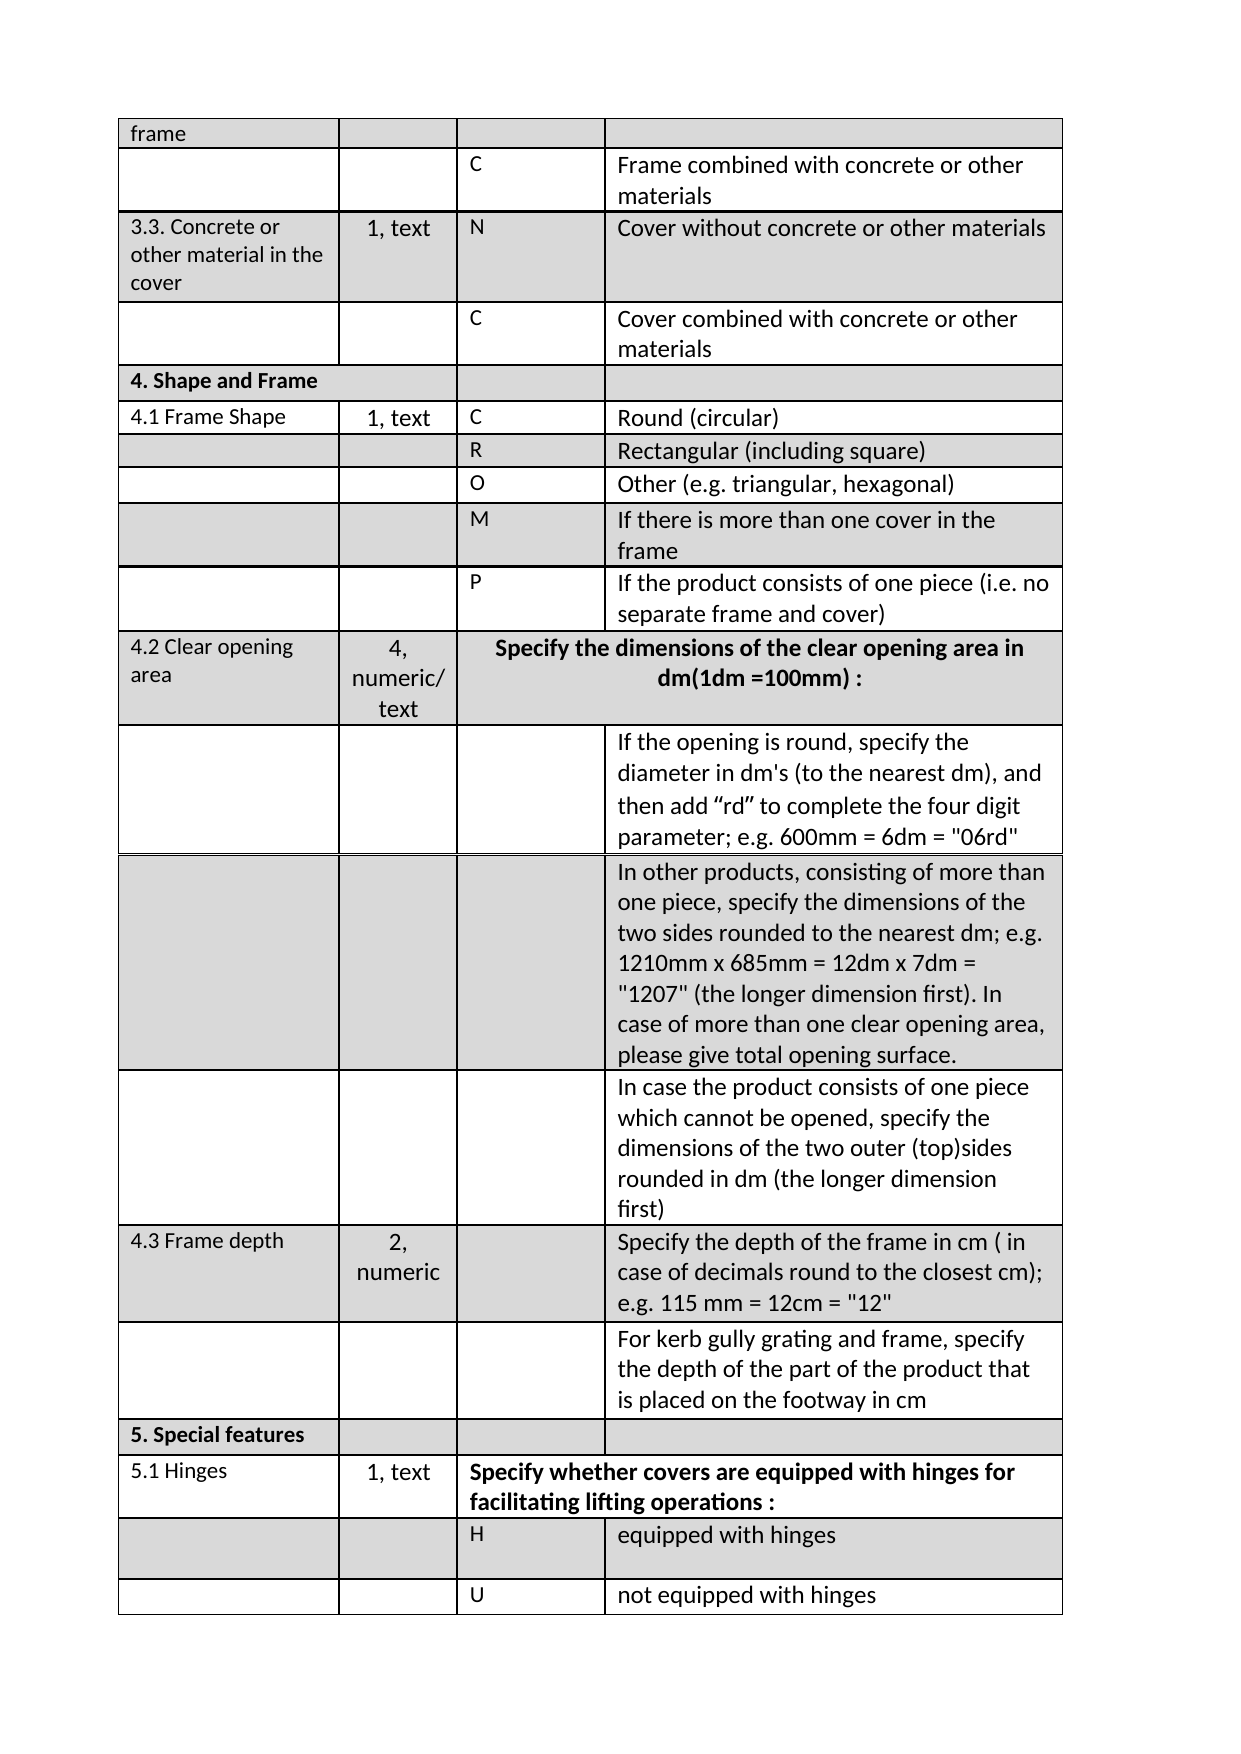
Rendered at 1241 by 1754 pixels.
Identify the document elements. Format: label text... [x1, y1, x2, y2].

table_cell 4.2 Clear opening area [119, 632, 338, 724]
table_cell [119, 504, 338, 565]
table_cell Rectangular (including square) [606, 435, 1062, 466]
table_cell [606, 366, 1062, 400]
table_cell 4. Shape and Frame [119, 366, 456, 400]
table_cell Cover without concrete or other materials [606, 213, 1062, 301]
table_cell [458, 726, 604, 853]
table_cell [606, 1420, 1062, 1454]
table_cell [340, 303, 456, 364]
table_cell [340, 468, 456, 502]
table_cell [340, 119, 456, 147]
table_cell U [458, 1580, 604, 1614]
table_cell H [458, 1519, 604, 1578]
table_cell [340, 1323, 456, 1418]
table_cell 5. Special features [119, 1420, 338, 1454]
table_cell [340, 1580, 456, 1614]
table_cell [340, 504, 456, 565]
table_cell [340, 149, 456, 210]
table_cell not equipped with hinges [606, 1580, 1062, 1614]
table_cell [119, 435, 338, 466]
table_cell [458, 856, 604, 1069]
table_cell [119, 1519, 338, 1578]
table_cell For kerb gully grating and frame, specify the depth of the part of the product that is placed on the footway in cm [606, 1323, 1062, 1418]
table_cell C [458, 149, 604, 210]
table_cell In other products, consisting of more than one piece, specify the dimensions of the two sides rounded to the nearest dm; e.g. 1210mm x 685mm = 12dm x 7dm = "1207" (the longer dimension first). In case of more than one clear opening area, please give total opening surface. [606, 856, 1062, 1069]
table_cell 4.3 Frame depth [119, 1226, 338, 1321]
table_cell [340, 1071, 456, 1224]
table_cell N [458, 213, 604, 301]
table_cell equipped with hinges [606, 1519, 1062, 1578]
table_cell [340, 1420, 456, 1454]
table_cell [340, 1519, 456, 1578]
table_cell R [458, 435, 604, 466]
table_cell 1, text [340, 1456, 456, 1517]
table_cell [458, 119, 604, 147]
table_cell [119, 726, 338, 853]
table_cell M [458, 504, 604, 565]
table_cell [340, 726, 456, 853]
table_cell 4.1 Frame Shape [119, 402, 338, 433]
table_cell In case the product consists of one piece which cannot be opened, specify the dimensions of the two outer (top)sides rounded in dm (the longer dimension first) [606, 1071, 1062, 1224]
table_cell Other (e.g. triangular, hexagonal) [606, 468, 1062, 502]
table_cell [340, 435, 456, 466]
table_cell O [458, 468, 604, 502]
table_cell [458, 366, 604, 400]
table_cell [119, 149, 338, 210]
table_cell [119, 568, 338, 630]
table_cell Round (circular) [606, 402, 1062, 433]
table_cell Specify whether covers are equipped with hinges for facilitating lifting operations : [458, 1456, 1062, 1517]
table_cell 1, text [340, 402, 456, 433]
table_cell [119, 303, 338, 364]
table_cell [458, 1323, 604, 1418]
table_cell [119, 468, 338, 502]
table_cell 4, numeric/text [340, 632, 456, 724]
table_cell [340, 856, 456, 1069]
table_cell Specify the depth of the frame in cm ( in case of decimals round to the closest cm); e.g. 115 mm = 12cm = "12" [606, 1226, 1062, 1321]
table_cell [458, 1071, 604, 1224]
table_cell frame [119, 119, 338, 147]
table_cell 1, text [340, 213, 456, 301]
table_cell Specify the dimensions of the clear opening area in dm(1dm =100mm) : [458, 632, 1062, 724]
table_cell [119, 856, 338, 1069]
table_cell [458, 1420, 604, 1454]
table_cell Cover combined with concrete or other materials [606, 303, 1062, 364]
table_cell [119, 1323, 338, 1418]
table_cell [458, 1226, 604, 1321]
table_cell If the opening is round, specify the diameter in dm's (to the nearest dm), and then add “rd” to complete the four digit parameter; e.g. 600mm = 6dm = "06rd" [606, 726, 1062, 853]
table_cell [606, 119, 1062, 147]
table_cell Frame combined with concrete or other materials [606, 149, 1062, 210]
table_cell If the product consists of one piece (i.e. no separate frame and cover) [606, 568, 1062, 630]
table_cell 2, numeric [340, 1226, 456, 1321]
table_cell 3.3. Concrete or other material in the cover [119, 213, 338, 301]
table_cell [119, 1071, 338, 1224]
table_cell If there is more than one cover in the frame [606, 504, 1062, 565]
table_cell [340, 568, 456, 630]
table_cell 5.1 Hinges [119, 1456, 338, 1517]
table_cell C [458, 303, 604, 364]
table_cell [119, 1580, 338, 1614]
table_cell P [458, 568, 604, 630]
table_cell C [458, 402, 604, 433]
